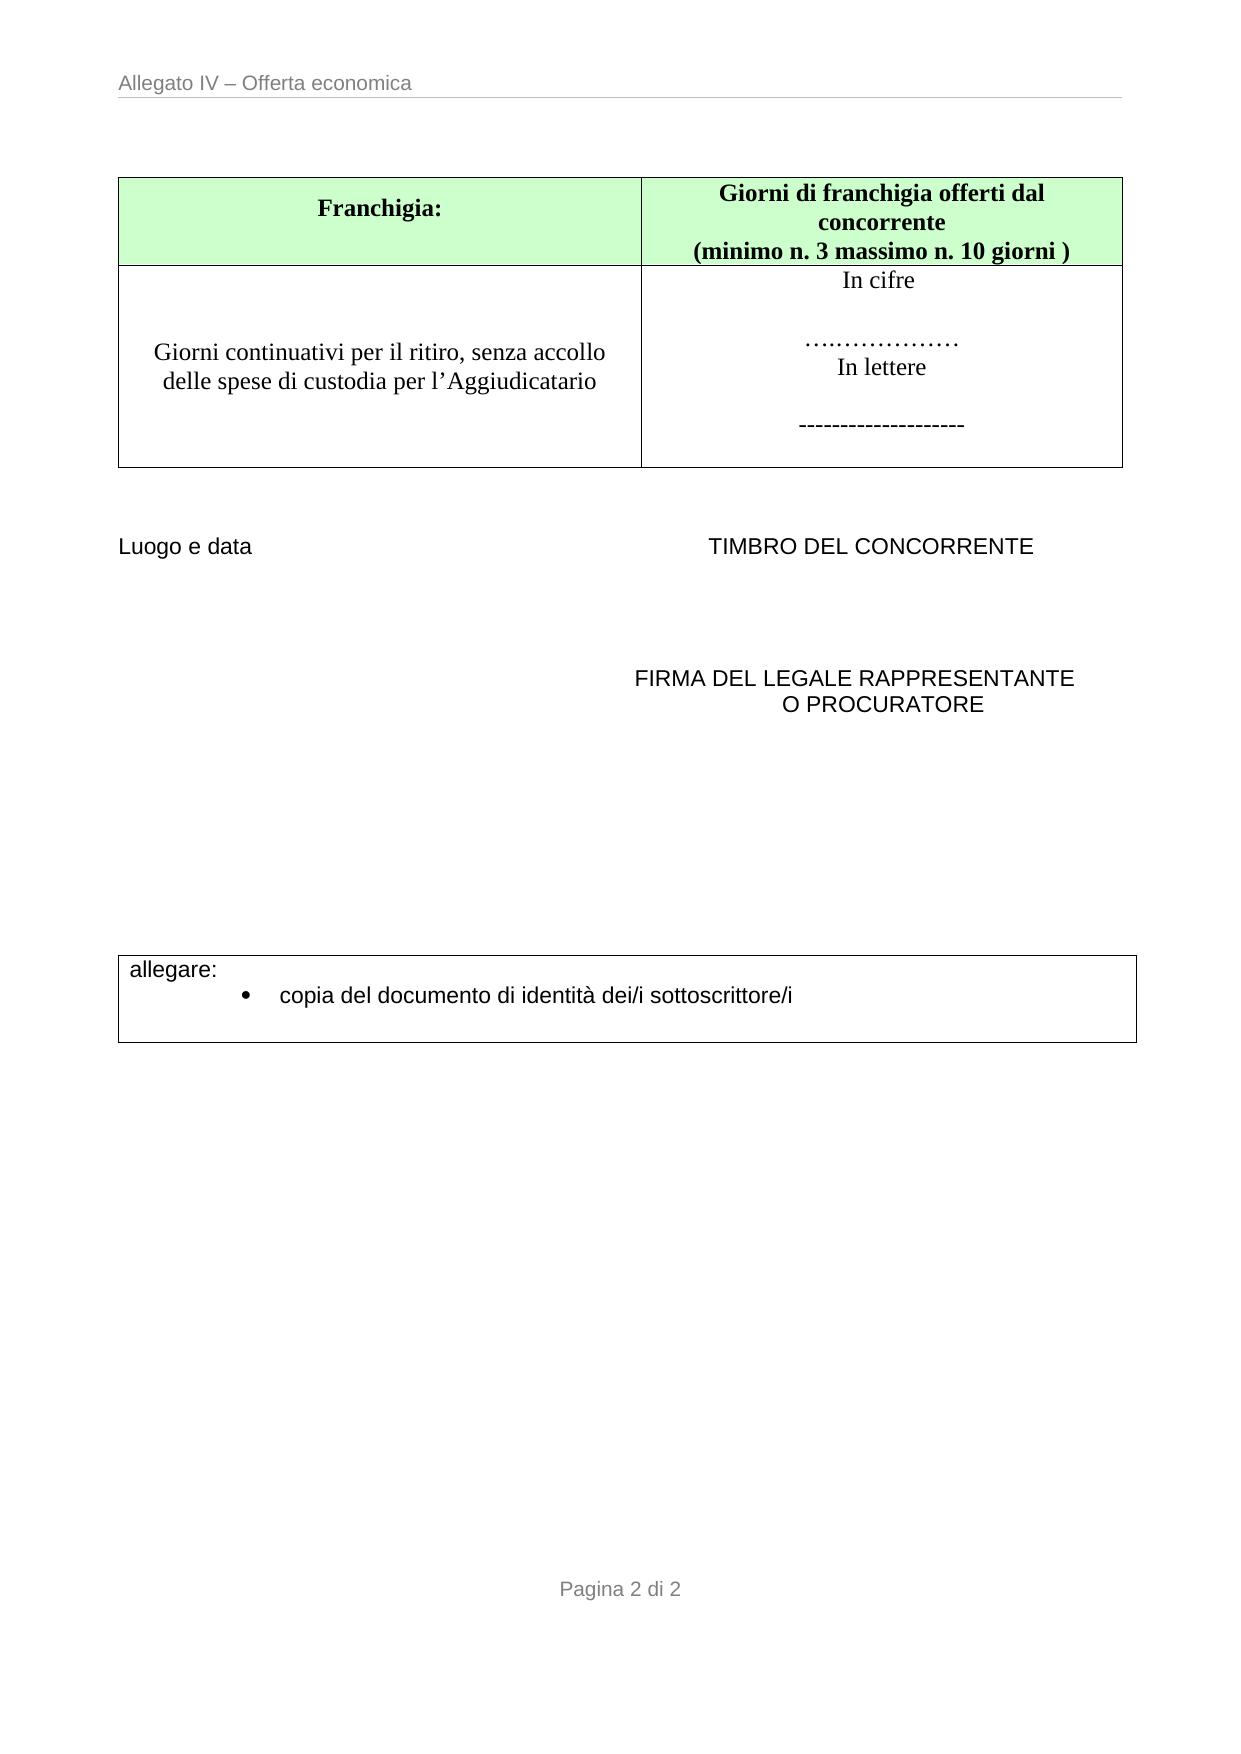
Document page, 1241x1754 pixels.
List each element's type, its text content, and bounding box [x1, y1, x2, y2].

table_header Giorni di franchigia offerti dal concorrente (minimo n. 3 massimo n. 10 giorni ) [642, 178, 1122, 264]
table_header allegare: copia del documento di identità dei/i sottoscrittore/i [119, 956, 1136, 1042]
text FIRMA DEL LEGALE RAPPRESENTANTE [118, 665, 1122, 691]
text O PROCURATORE [118, 691, 1122, 717]
table_header Franchigia: [119, 178, 641, 264]
table_cell Giorni continuativi per il ritiro, senza accollo delle spese di custodia per l’Aggiudicatario [119, 266, 641, 467]
text Luogo e data TIMBRO DEL CONCORRENTE [118, 533, 1122, 559]
table_cell In cifre ….…………… In lettere -------------------- [642, 266, 1122, 467]
